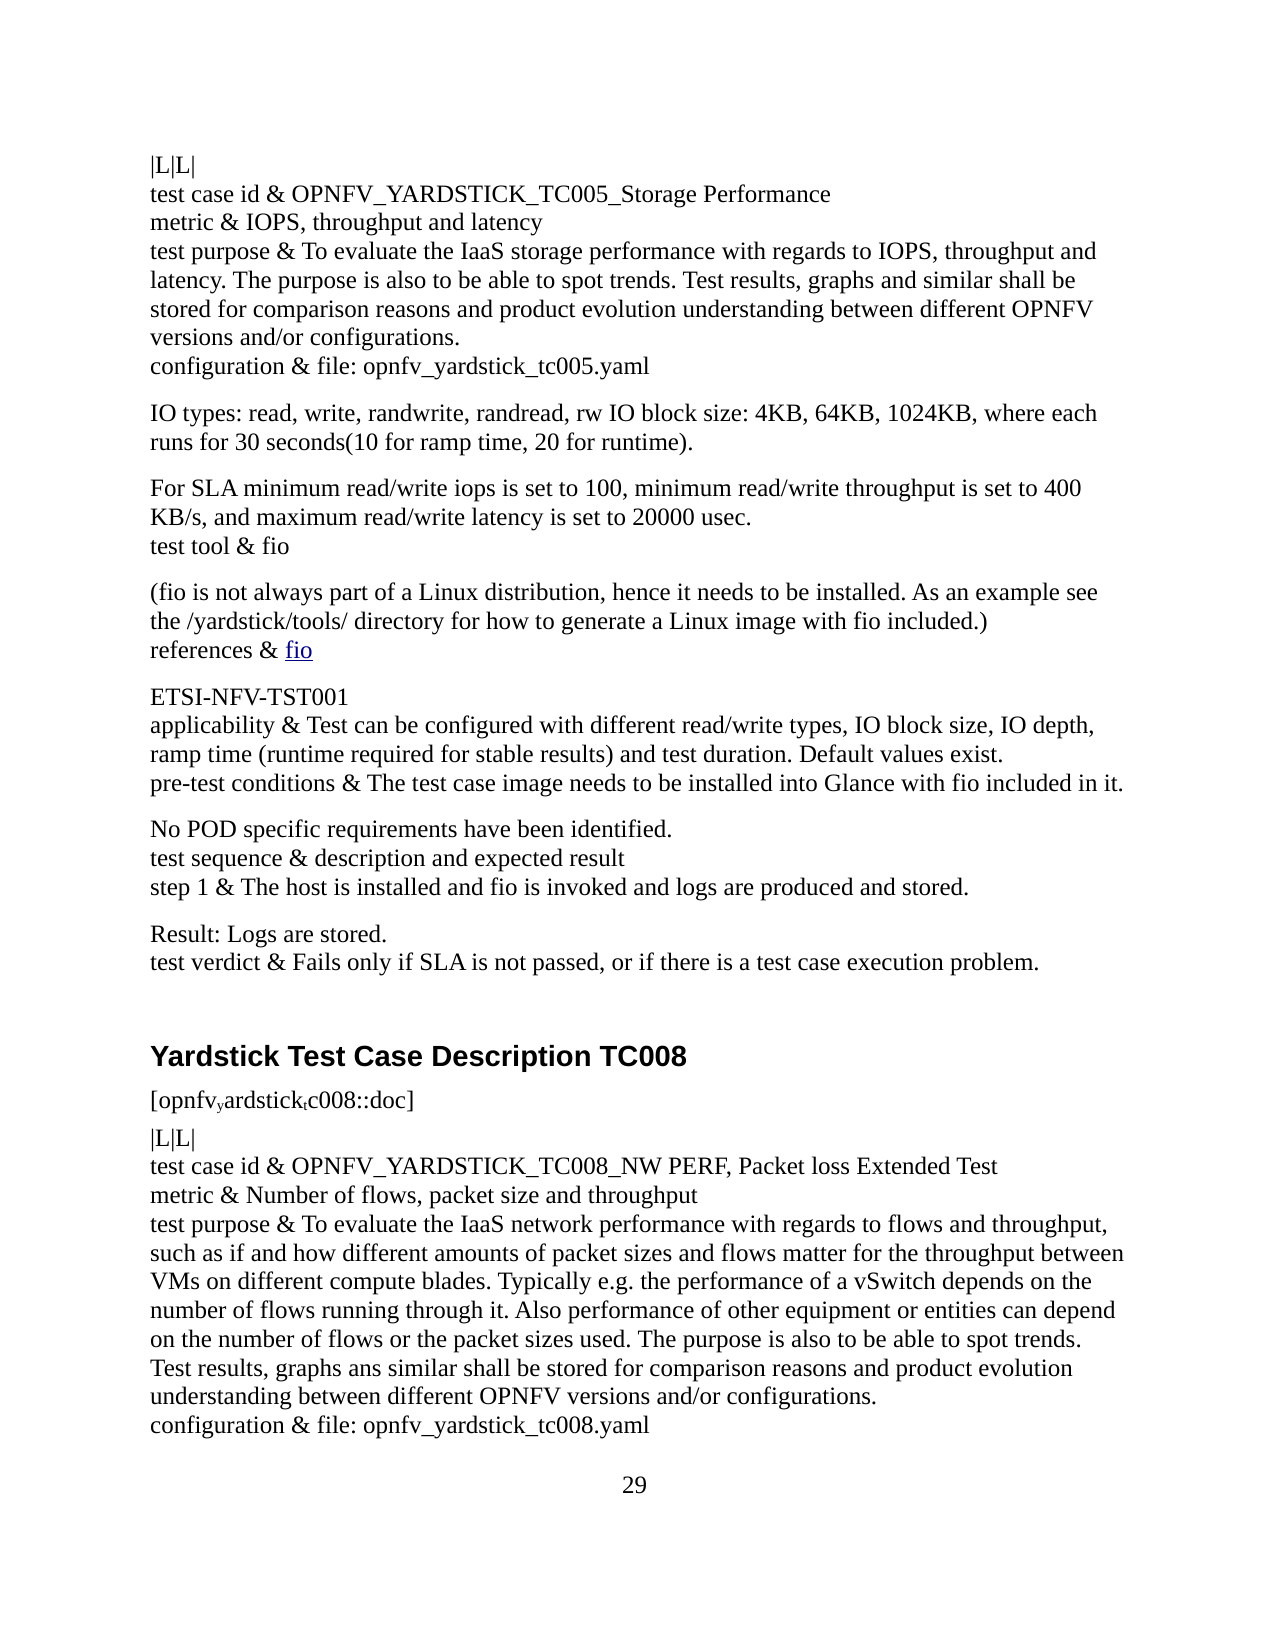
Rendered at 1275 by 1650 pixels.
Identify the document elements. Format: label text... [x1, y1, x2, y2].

text For SLA minimum read/write iops is set to 100, minimum read/write throughput is set to 400 KB/s, and maximum read/write latency is set to 20000 usec. test tool & fio [150, 473, 1125, 559]
text IO types: read, write, randwrite, randread, rw IO block size: 4KB, 64KB, 1024KB, where each runs for 30 seconds(10 for ramp time, 20 for runtime). [150, 398, 1125, 455]
subtitle Yardstick Test Case Description TC008 [150, 1039, 1125, 1072]
text No POD specific requirements have been identified. test sequence & description and expected result step 1 & The host is installed and fio is invoked and logs are produced and stored. [150, 814, 1125, 901]
text [opnfvyardsticktc008::doc] [150, 1085, 1125, 1114]
text |L|L| test case id & OPNFV_YARDSTICK_TC008_NW PERF, Packet loss Extended Test metric & Number of flows, packet size and throughput test purpose & To evaluate the IaaS network performance with regards to flows and throughput, such as if and how different amounts of packet sizes and flows matter for the throughput between VMs on different compute blades. Typically e.g. the performance of a vSwitch depends on the number of flows running through it. Also performance of other equipment or entities can depend on the number of flows or the packet sizes used. The purpose is also to be able to spot trends. Test results, graphs ans similar shall be stored for comparison reasons and product evolution understanding between different OPNFV versions and/or configurations. configuration & file: opnfv_yardstick_tc008.yaml [150, 1123, 1125, 1439]
text ETSI-NFV-TST001 applicability & Test can be configured with different read/write types, IO block size, IO depth, ramp time (runtime required for stable results) and test duration. Default values exist. pre-test conditions & The test case image needs to be installed into Glance with fio included in it. [150, 682, 1125, 797]
text |L|L| test case id & OPNFV_YARDSTICK_TC005_Storage Performance metric & IOPS, throughput and latency test purpose & To evaluate the IaaS storage performance with regards to IOPS, throughput and latency. The purpose is also to be able to spot trends. Test results, graphs and similar shall be stored for comparison reasons and product evolution understanding between different OPNFV versions and/or configurations. configuration & file: opnfv_yardstick_tc005.yaml [150, 150, 1125, 380]
text (fio is not always part of a Linux distribution, hence it needs to be installed. As an example see the /yardstick/tools/ directory for how to generate a Linux image with fio included.) references & fio [150, 577, 1125, 664]
text Result: Logs are stored. test verdict & Fails only if SLA is not passed, or if there is a test case execution problem. [150, 919, 1125, 1005]
